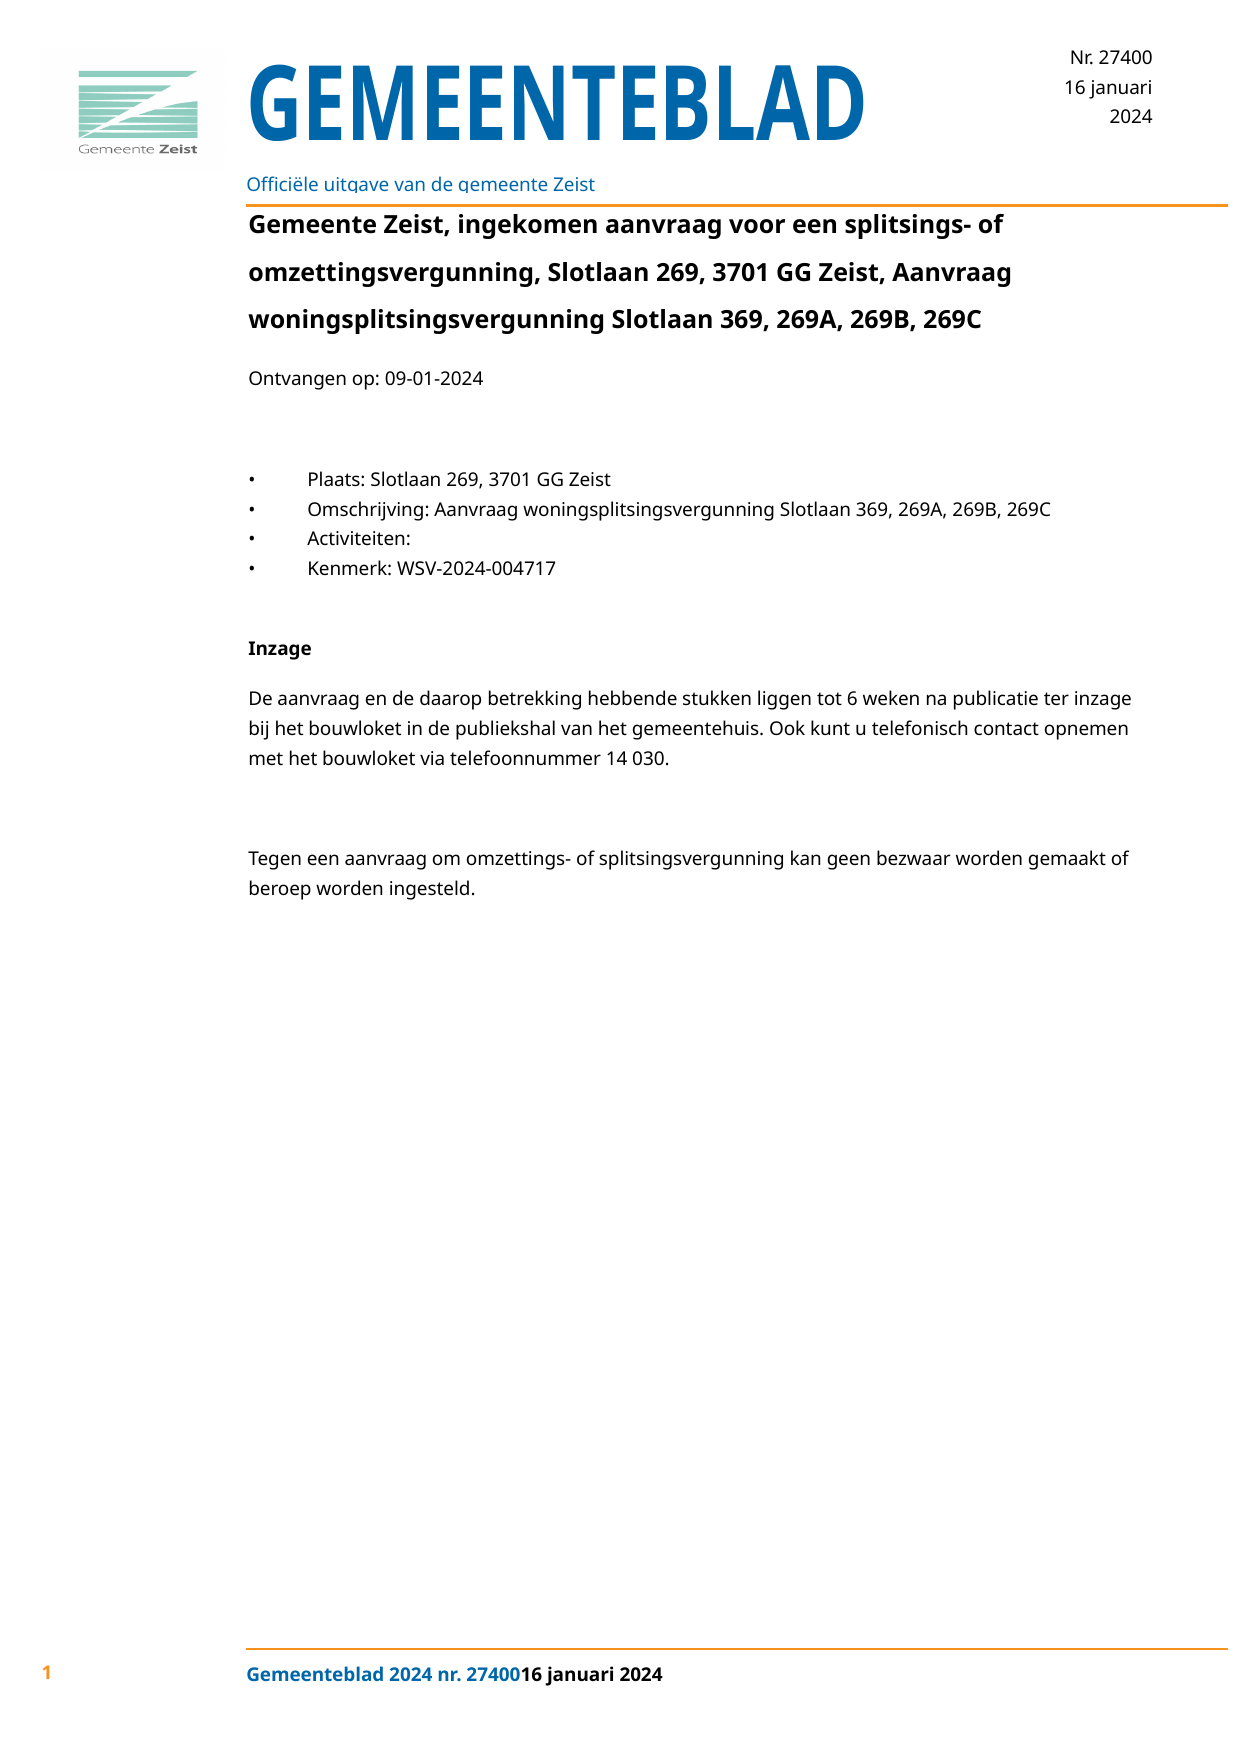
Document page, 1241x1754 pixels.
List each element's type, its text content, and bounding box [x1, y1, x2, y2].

text Inzage [248, 635, 1152, 661]
text De aanvraag en de daarop betrekking hebbende stukken liggen tot 6 weken na publicatie ter inzage bij het bouwloket in de publiekshal van het gemeentehuis. Ook kunt u telefonisch contact opnemen met het bouwloket via telefoonnummer 14 030. [248, 686, 1152, 770]
text Tegen een aanvraag om omzettings- of splitsingsvergunning kan geen bezwaar worden gemaakt of beroep worden ingesteld. [248, 846, 1152, 901]
text Ontvangen op: 09-01-2024 [248, 366, 1152, 391]
list Plaats: Slotlaan 269, 3701 GG Zeist [248, 466, 1152, 492]
picture [41, 47, 231, 172]
list Omschrijving: Aanvraag woningsplitsingsvergunning Slotlaan 369, 269A, 269B, 269C [248, 496, 1152, 522]
list Activiteiten: [248, 526, 1152, 551]
text Gemeente Zeist, ingekomen aanvraag voor een splitsings- of omzettingsvergunning, Slotlaan 269, 3701 GG Zeist, Aanvraag woningsplitsingsvergunning Slotlaan 369, 269A, 269B, 269C [248, 207, 1152, 336]
list Kenmerk: WSV-2024-004717 [248, 555, 1152, 581]
